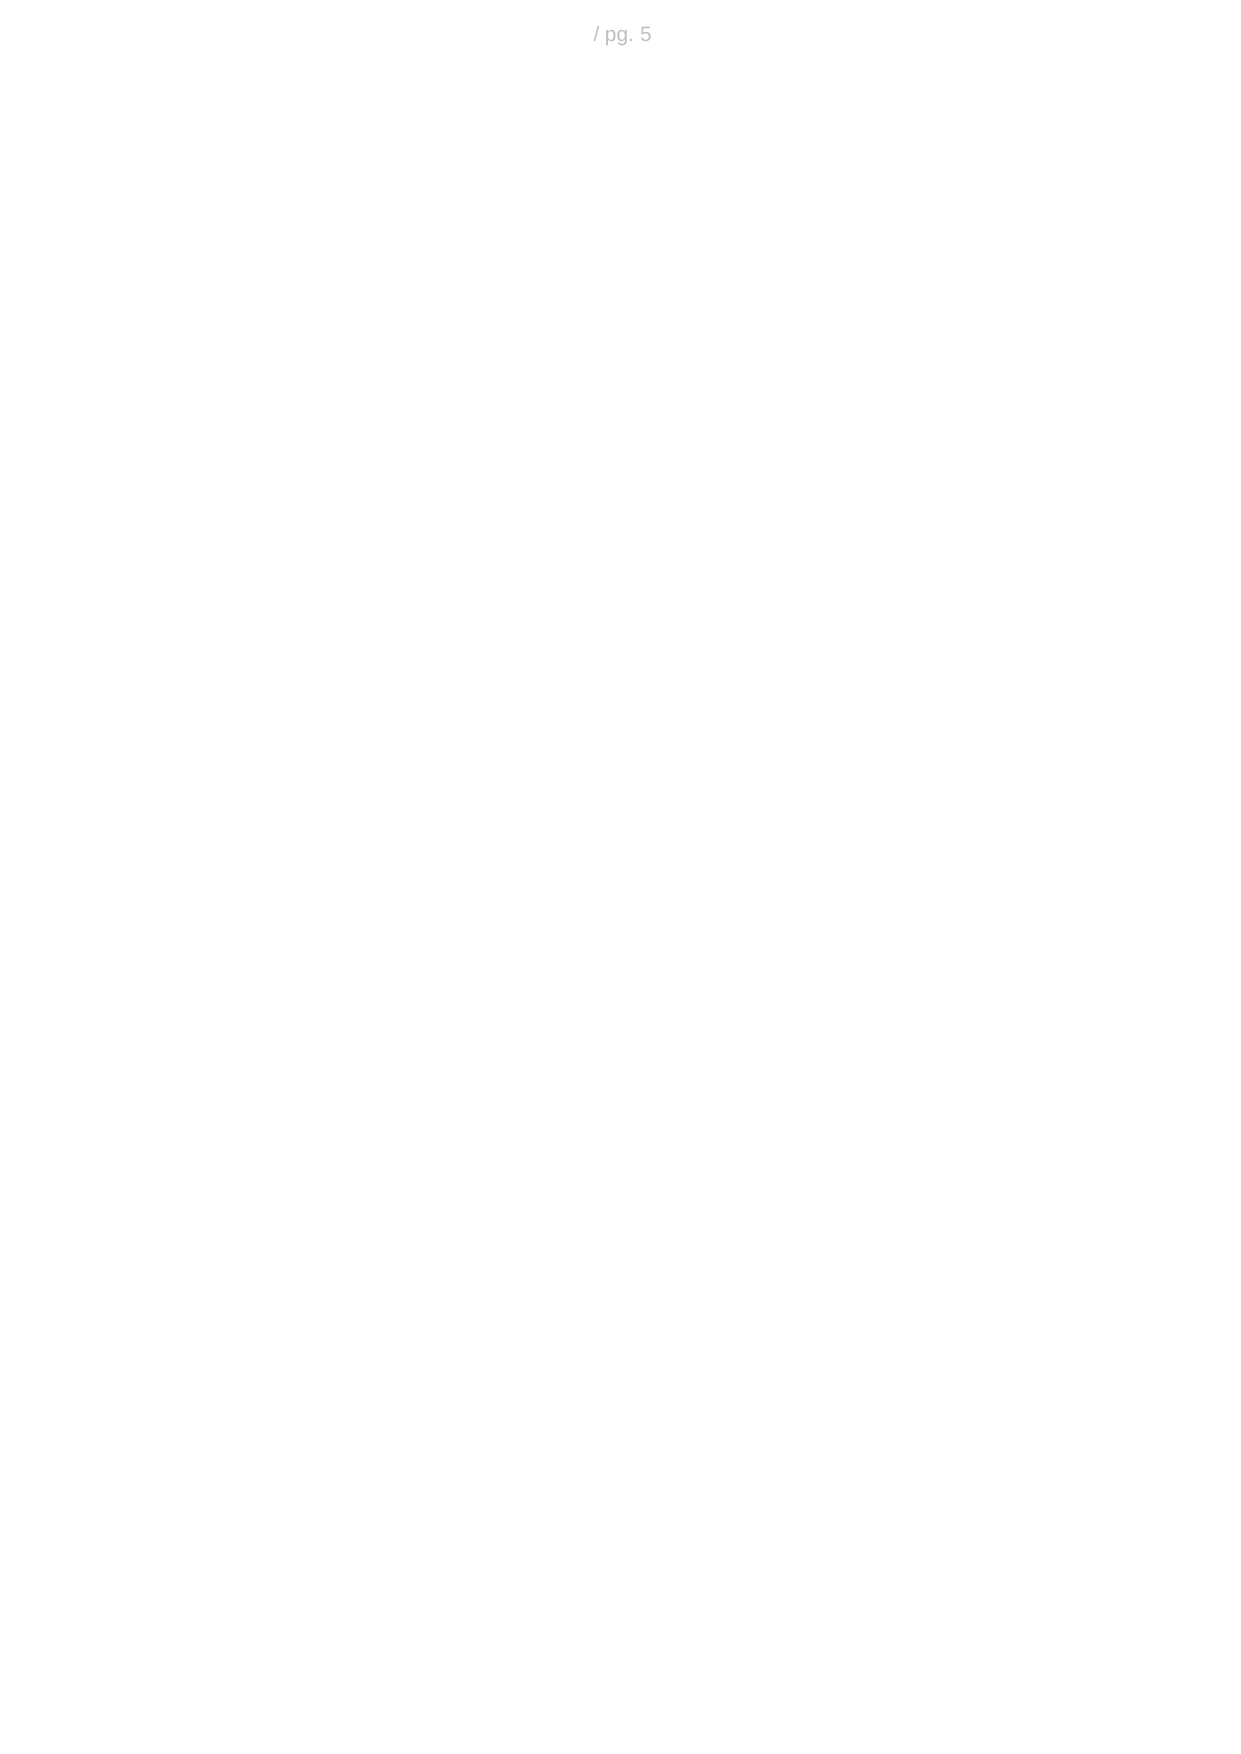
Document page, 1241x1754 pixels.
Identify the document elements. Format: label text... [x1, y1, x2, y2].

text 14.6. Sem prejuízo de observância às demais disposições da Lei nº 12.527, de 18 de novembro de 2011, a Lei de Acesso à Informação (LAI), as informações produzidas ou custodiadas por este Tribunal devem ser tratadas em função do seu grau de confidencialidade, criticidade e temporalidade, garantindo-se a sua integridade, autenticidade, disponibilidade e a cadeia TERMO DE REFERÊNCIA Manutenção do Contêiner Datacenter (3571009) SEI 0017990-42.2025.6.05.8000 / pg. 5 [30, 22, 1214, 46]
